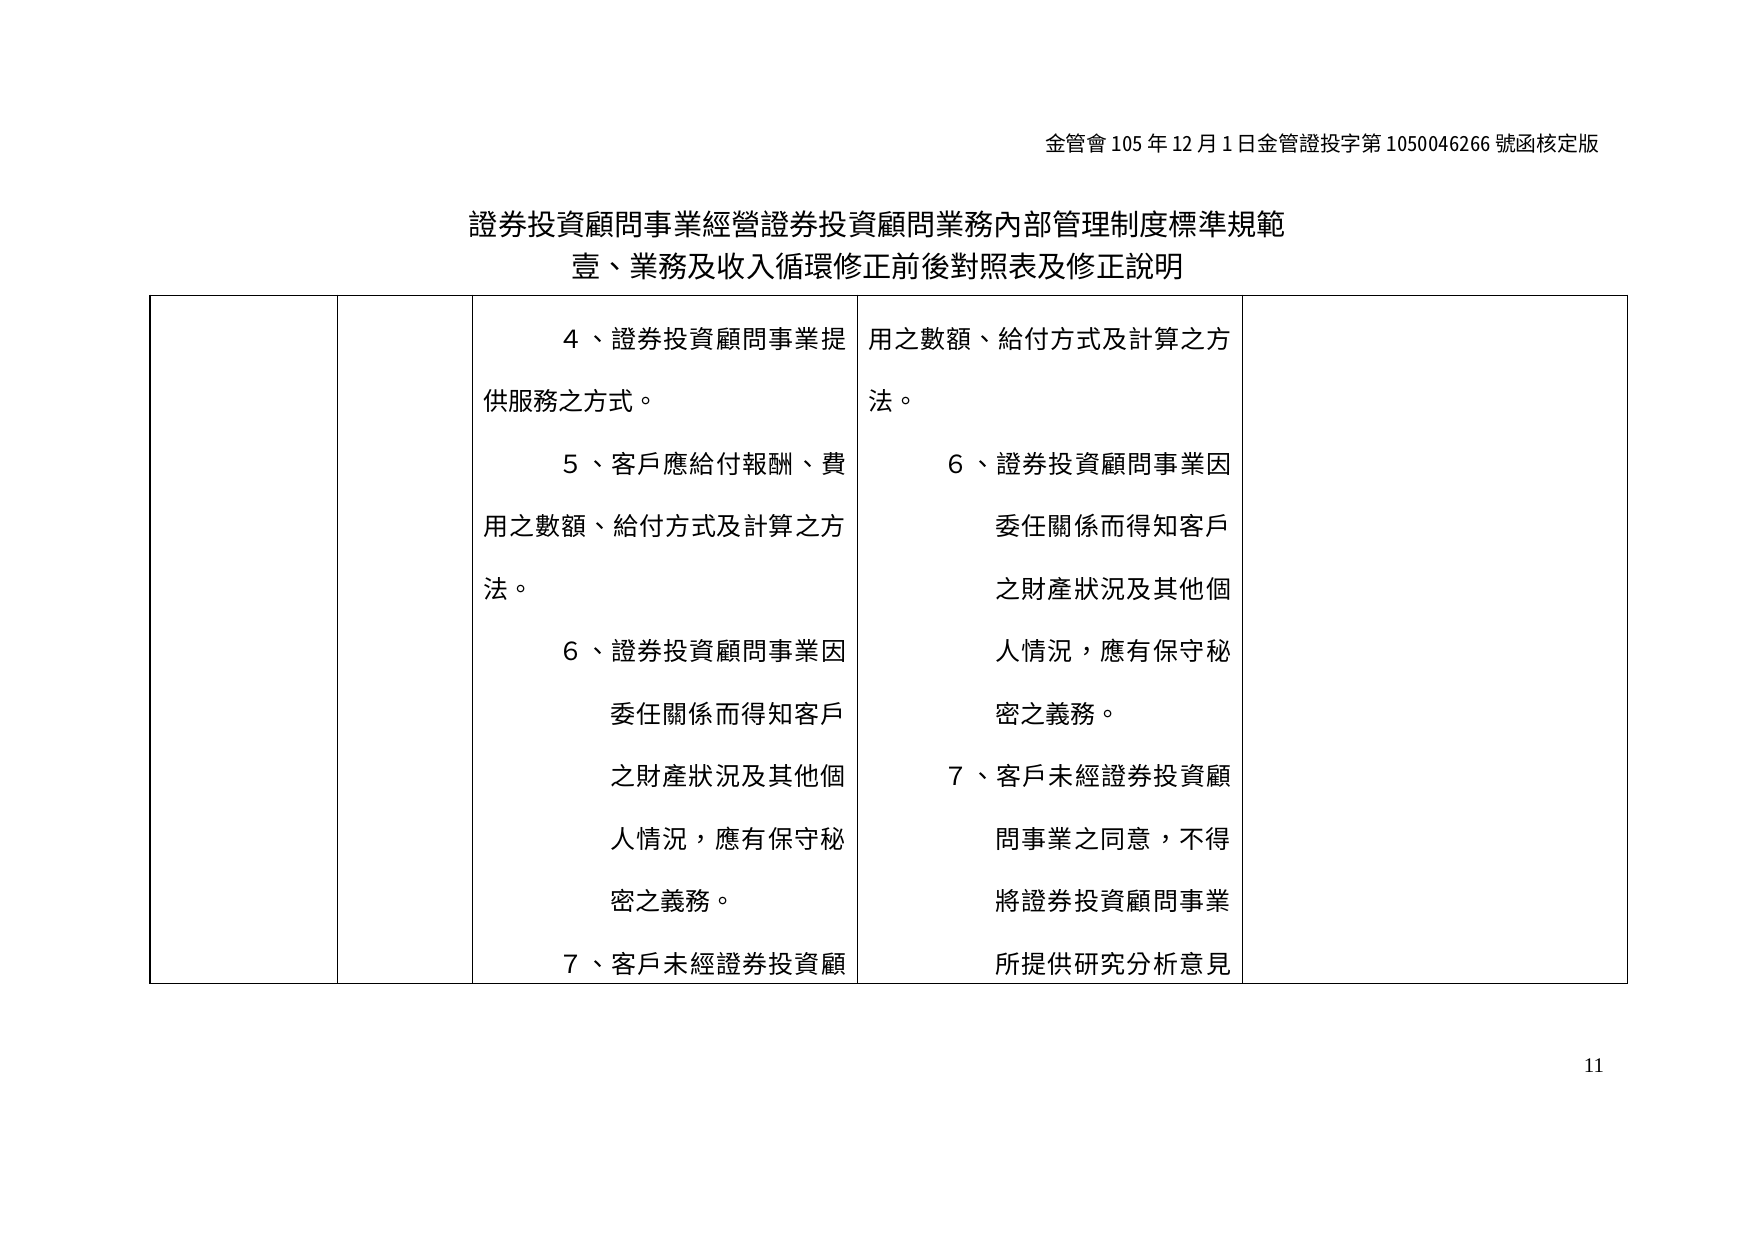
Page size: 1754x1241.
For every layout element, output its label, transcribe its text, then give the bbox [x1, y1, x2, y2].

table_cell [338, 296, 472, 983]
table_cell [151, 296, 337, 983]
table_cell 作業程序與控制重點: 本公司接受客戶委任提供證券投資顧問服務而訂定證券投資顧問委任契約（下稱投顧委任契約）前，本公司及人員應遵守下列事項： （一）應充分知悉並評估客戶之投資知識、投資經驗、財務狀況及其承受投資風險程度。為充分瞭解客戶，公司應交付「投信投顧公會證券投資顧問委任契約範本附件一」之「客戶資料表」給客戶填寫並經客戶簽章確認。公司需有適當之單位或人員就客戶資料表填寫內容進行審查與複核。 （二）若客戶願意接受認購(售)權證相關之投資顧問服務，公司並應交付「投信投顧公會證券投資顧問委任契約範本附件二」之風險預告書，並經客戶簽章確認。 （三）應由登記合格之業務人員本於誠實信用原則，以客戶能充分瞭解之方式告知並說明投顧委任契約之重要內容（含收費之基準及數額）與可能之風險。 （四）對於投顧委任契約內任何說明或揭露資訊或資料均須正確，所有陳述均應公平表達，並不得有虛偽不實、隱匿、詐欺或其他顯有違背事實、或足致他人誤信之情事，上述資訊或資料應註記日期。 （五）以憑證機構所簽發之電子簽章簽署電子文件方式訂定委任契約者，除應遵守前述（一）至（四）之規範外，並應遵守下列事項： １、應於公司網站建立專區或網頁，載明法定相關告知事項，並提供投顧委任契約及相關附件(客戶資料表、風險預告書)供客戶審閱。 ２、應於進入簽署程序前確認客戶有簽署契約之意願或表示。 ３、應依電子簽章法之規定，以電子方式確認客戶身分並完成身分驗證。 ４、應提供投顧委任契約、客戶資料表及風險預告書(提供認購(售)權證投資顧問服務者適用)給客戶填寫，並經客戶以電子憑證簽章確認。 ５、應以獨立畫面及顯著字體揭露「投信投顧公會證券投資顧問委任契約範本附件一」之「客戶資料表」所列風險警語，經委任人確認並勾選完成閱讀後始得填寫客戶資料。 ６、應提供公司聯絡方式或設置「請業務人員與我聯絡」之選項供客戶點選。 ７、應於客戶填妥資料後有再次確認之機制，且於程序完成前得隨時取消簽署。 本公司與客戶訂立投顧委任契約時，本公司及人員應遵守下列事項： （一）應以書面方式訂立投顧委任契約，載明雙方權利義務，該契約應載明下列重要內容，且不得違反「投信投顧公會證券投資顧問委任契約範本」相關規定： １、契約當事人之名稱及地址。 ２、契約當事人之權利、義務及法律責任。 ３、證券投資顧問事業提供證券投資研究分析意見或建議之範圍。 ４、證券投資顧問事業提供服務之方式。 ５、客戶應給付報酬、費用之數額、給付方式及計算之方法。 ６、證券投資顧問事業因委任關係而得知客戶之財產狀況及其他個人情況，應有保守秘密之義務。 ７、客戶未經證券投資顧問事業之同意，不得將證券投資顧問事業所提供研究分析意見或建議之內容洩漏予他人。與具專業投資機構資格之客戶簽訂投顧委任契約時，應約定客戶不得將投顧事業僅得提供予專業機構投資人之研究分析意見或建議內容再提供予他人。 ８、證券投資顧問事業不得收受客戶資金或代理從事證券投資行為，亦不得與客戶為證券投資損益分擔之約定。 ９、契約之變更或終止。 １０、契約之生效日期及其存續期間。 １１、客戶得自收受書面契約之日起七日內，以書面終止契約。 １２、契約終止時，客戶得請求退還報酬之比率及方式。 １３、紛爭之解決方式及管轄法院。 １４、其他影響當事人權益經金管會規定應記載事項。 （二）公司與客戶簽訂投顧委任契約，應於契約中逐一載明提供顧問服務得收取費用項目及金額，包括顧問費、資訊設定費、資訊傳輸費及傳輸設備費等，並不得任意變更或增加費用項目，及應載明終止契約之退費原則，並應要求客戶填列身分證統一編號。接受客戶委任簽訂投顧委任契約時，應於契約中約定客戶指定之投資分析人員離職或因故無法執行業務之處理方式及更換相關事宜，並確實告知客戶。 （三）須由適當之單位主管或其指定人員審核客戶所提供相關資訊或資料之完整性始得進行簽約。簽約時，須取得經客戶簽名或蓋章之投顧委任契約正本，並經雙方簽署後將正本交付對方，使雙方各執正本乙份為憑。以憑證機構所簽發之電子簽章簽署電子文件方式訂定投顧委任契約者，應以簡訊、電子郵件或約定方式通知客戶，並寄發電子契約予客戶。 (四) 公司不得以獲利與否為條件再收取尾款或因而與客戶有延長會期等約定。 本公司以提供看盤軟體作為服務之輔助工具，從事有價證券之投資研究分析或建議，應依前述一及二規定與客戶訂定投顧委任契約，並載明應記載事項。 本公司經由資訊業者建置之網際網路（Internet）或販賣之電腦看盤軟體、行動看盤軟體或股票機等資訊設備，播放證券投資顧問事業錄製之節目影（音）帶、刊登傳真稿或研究報告、發布財經評論或推介個股文章、或利用其他以提供證券投資顧問服務為目的之方式者，除免費提供者外，應依前述一及二規定與客戶簽訂投顧委任契約，以確定雙方之權利義務。前揭所謂免費提供，係指一般人自該網際網路或資訊業者販賣之資訊設備，獲取以前述方式提供之證券投資顧問服務時，毋庸給付對價報酬予證券投資顧問事業或資訊業者。 本公司與客戶所訂立之投顧委任契約應由適當之權責主管妥善控管並遵守之。 [473, 296, 857, 983]
table_cell 作業程序與控制重點: 本公司接受客戶委任提供證券投資顧問服務而訂定證券投資顧問委任契約（下稱投顧委任契約）前，本公司及人員應遵守下列事項： （一）應充分知悉並評估客戶之投資知識、投資經驗、財務狀況及其承受投資風險程度。為充分瞭解客戶，公司應交付「投信投顧公會證券投資顧問委任契約範本附件一」之「客戶資料表」給客戶填寫並經客戶簽章確認。公司需有適當之單位或人員就客戶資料表填寫內容進行審查與複核。 （二）若客戶願意接受認購(售)權證相關之投資顧問服務，公司並應交付「投信投顧公會證券投資顧問委任契約範本附件二」之風險預告書，並經客戶簽章確認。 （三）應由登記合格之業務人員本於誠實信用原則，以客戶能充分瞭解之方式告知並說明投顧委任契約之重要內容（含收費之基準及數額）與可能之風險。 （四）對於投顧委任契約內任何說明或揭露資訊或資料均須正確，所有陳述均應公平表達，並不得有虛偽不實、隱匿、詐欺或其他顯有違背事實、或足致他人誤信之情事，上述資訊或資料應註記日期。 本公司與客戶訂立投顧委任契約時，本公司及人員應遵守下列事項： （一）應以書面方式訂立投顧委任契約，載明雙方權利義務，該契約應載明下列重要內容，且不得違反「投信投顧公會證券投資顧問委任契約範本」相關規定： １、契約當事人之名稱及地址。 ２、契約當事人之權利、義務及法律責任。 ３、證券投資顧問事業提供證券投資研究分析意見或建議之範圍。 ４、證券投資顧問事業提供服務之方式。 ５、客戶應給付報酬、費用之數額、給付方式及計算之方法。 ６、證券投資顧問事業因委任關係而得知客戶之財產狀況及其他個人情況，應有保守秘密之義務。 ７、客戶未經證券投資顧問事業之同意，不得將證券投資顧問事業所提供研究分析意見或建議之內容洩漏予他人。與具專業投資機構資格之客戶簽訂投顧委任契約時，應約定客戶不得將投顧事業僅得提供予專業機構投資人之研究分析意見或建議內容再提供予他人。 ８、證券投資顧問事業不得收受客戶資金或代理從事證券投資行為，亦不得與客戶為證券投資損益分擔之約定。 ９、契約之變更或終止。 １０、契約之生效日期及其存續期間。 １１、客戶得自收受書面契約之日起七日內，以書面終止契約。 １２、契約終止時，客戶得請求退還報酬之比率及方式。 １３、紛爭之解決方式及管轄法院。 １４、其他影響當事人權益經金管會規定應記載事項。 （二）公司與客戶簽訂投顧委任契約，應於契約中逐一載明提供顧問服務得收取費用項目及金額，包括顧問費、資訊設定費、資訊傳輸費及傳輸設備費等，並不得任意變更或增加費用項目，及應載明終止契約之退費原則，並應要求客戶填列身分證統一編號。接受客戶委任簽訂投顧委任契約時，應於契約中約定客戶指定之投資分析人員離職或因故無法執行業務之處理方式及更換相關事宜，並確實告知客戶。 （三）須由適當之單位主管或其指定人員審核客戶所提供相關資訊或資料之完整性始得進行簽約。簽約時，須取得經客戶簽名或蓋章之投顧委任契約正本，並經雙方簽署後將正本交付對方，使雙方各執正本乙份為憑。 （四）公司不得以獲利與否為條件再收取尾款或因而與客戶有延長會期等約定。 本公司以提供看盤軟體作為服務之輔助工具，從事有價證券之投資研究分析或建議，應依前述一及二規定與客戶訂定投顧委任契約，並載明應記載事項。 本公司經由資訊業者建置之網際網路（Internet）或販賣之電腦看盤軟體、行動看盤軟體或股票機等資訊設備，播放證券投資顧問事業錄製之節目影（音）帶、刊登傳真稿或研究報告、發布財經評論或推介個股文章、或利用其他以提供證券投資顧問服務為目的之方式者，除免費提供者外，應依前述一及二規定與客戶簽訂投顧委任契約，以確定雙方之權利義務。前揭所謂免費提供，係指一般人自該網際網路或資訊業者販賣之資訊設備，獲取以前述方式提供之證券投資顧問服務時，毋庸給付對價報酬予證券投資顧問事業或資訊業者。 本公司與客戶所訂立之投顧委任契約應由適當之權責主管妥善控管並遵守之。 [858, 296, 1242, 983]
table_cell [1243, 296, 1627, 983]
